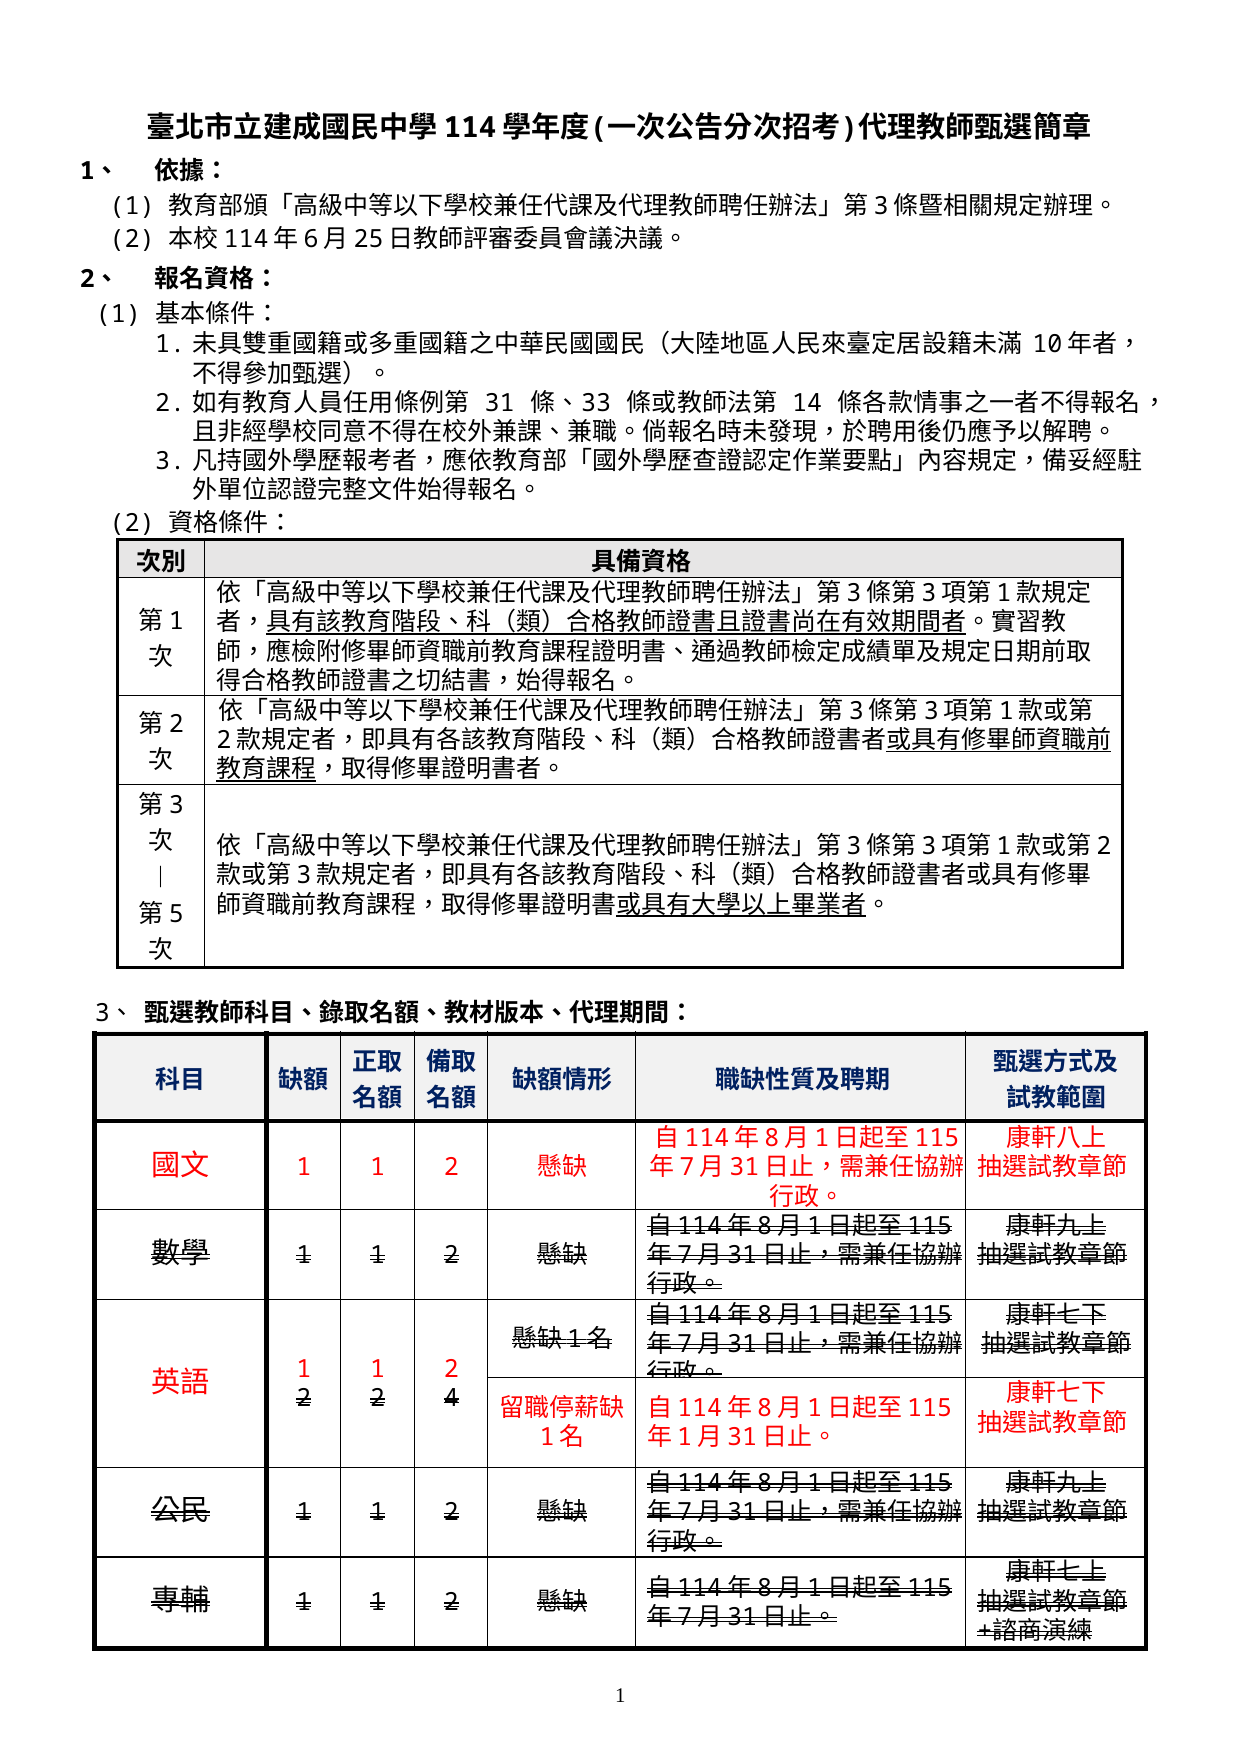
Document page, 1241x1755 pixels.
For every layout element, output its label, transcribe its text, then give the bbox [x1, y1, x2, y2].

table_cell 懸缺 [488, 1468, 635, 1556]
table_cell 自114年8月1日起至115年7月31日止，需兼任協辦行政。 [636, 1468, 965, 1556]
table_cell 懸缺 [488, 1558, 635, 1646]
table_cell 康軒九上 抽選試教章節 [966, 1210, 1144, 1299]
table_cell 1 2 [341, 1300, 414, 1467]
table_header 缺額情形 [488, 1036, 635, 1118]
table_cell 2 4 [415, 1300, 487, 1467]
table_cell 自114年8月1日起至115年7月31日止，需兼任協辦行政。 [636, 1210, 965, 1299]
table_cell 1 [341, 1210, 414, 1299]
list 依據： [79, 146, 1146, 188]
list 本校114年6月25日教師評審委員會議決議。 [109, 221, 1146, 254]
table_cell 1 [269, 1558, 340, 1646]
list 凡持國外學歷報考者，應依教育部「國外學歷查證認定作業要點」內容規定，備妥經駐外單位認證完整文件始得報名。 [155, 446, 1143, 504]
table_cell 第1次 [119, 578, 204, 695]
table_header 次別 [119, 541, 204, 577]
table_cell 康軒八上 抽選試教章節 [966, 1123, 1144, 1209]
table_cell 懸缺 [488, 1123, 635, 1209]
table_cell 康軒七下 抽選試教章節 [966, 1300, 1144, 1377]
table_cell 留職停薪缺 1名 [488, 1378, 635, 1467]
table_cell 1 [341, 1468, 414, 1556]
table_cell 依「高級中等以下學校兼任代課及代理教師聘任辦法」第3條第3項第1款規定者，具有該教育階段、科（類）合格教師證書且證書尚在有效期間者。實習教師，應檢附修畢師資職前教育課程證明書、通過教師檢定成績單及規定日期前取得合格教師證書之切結書，始得報名。 [205, 578, 1121, 695]
table_cell 1 [341, 1123, 414, 1209]
table_cell 2 [415, 1123, 487, 1209]
table_cell 1 [269, 1468, 340, 1556]
table_cell 專輔 [97, 1558, 264, 1646]
table_cell 數學 [97, 1210, 264, 1299]
table_cell 公民 [97, 1468, 264, 1556]
table_header 正取 名額 [341, 1036, 414, 1118]
table_cell 第3次 ︱ 第5次 [119, 785, 204, 966]
text 臺北市立建成國民中學114學年度(一次公告分次招考)代理教師甄選簡章 [65, 104, 1172, 146]
table_cell 2 [415, 1468, 487, 1556]
table_cell 康軒九上 抽選試教章節 [966, 1468, 1144, 1556]
table_cell 自114年8月1日起至115年7月31日止，需兼任協辦行政。 [636, 1300, 965, 1377]
table_header 職缺性質及聘期 [636, 1036, 965, 1118]
table_cell 英語 [97, 1300, 264, 1467]
list 教育部頒「高級中等以下學校兼任代課及代理教師聘任辦法」第3條暨相關規定辦理。 [109, 188, 1146, 221]
list 甄選教師科目、錄取名額、教材版本、代理期間： [94, 969, 1108, 1031]
table_header 備取 名額 [415, 1036, 487, 1118]
list 報名資格： [79, 254, 1146, 296]
table_cell 國文 [97, 1123, 264, 1209]
table_cell 第2次 [119, 696, 204, 783]
table_cell 康軒七上 抽選試教章節+諮商演練 [966, 1558, 1144, 1646]
table_cell 1 [269, 1210, 340, 1299]
table_cell 自114年8月1日起至115年7月31日止，需兼任協辦行政。 [636, 1123, 965, 1209]
table_cell 依「高級中等以下學校兼任代課及代理教師聘任辦法」第3條第3項第1款或第2款規定者，即具有各該教育階段、科（類）合格教師證書者或具有修畢師資職前教育課程，取得修畢證明書者。 [205, 696, 1121, 783]
table_header 科目 [97, 1036, 264, 1118]
list 基本條件： [96, 296, 1143, 329]
table_cell 2 [415, 1210, 487, 1299]
table_header 甄選方式及 試教範圍 [966, 1036, 1144, 1118]
list 如有教育人員任用條例第 31 條、33 條或教師法第 14 條各款情事之一者不得報名，且非經學校同意不得在校外兼課、兼職。倘報名時未發現，於聘用後仍應予以解聘。 [155, 388, 1143, 446]
table_cell 1 [341, 1558, 414, 1646]
table_header 具備資格 [205, 541, 1121, 577]
table_cell 自114年8月1日起至115年7月31日止。 [636, 1558, 965, 1646]
list 資格條件： [109, 504, 1143, 538]
table_cell 2 [415, 1558, 487, 1646]
table_cell 1 2 [269, 1300, 340, 1467]
list 未具雙重國籍或多重國籍之中華民國國民（大陸地區人民來臺定居設籍未滿10年者，不得參加甄選）。 [155, 329, 1143, 388]
table_cell 自114年8月1日起至115年1月31日止。 [636, 1378, 965, 1467]
table_cell 1 [269, 1123, 340, 1209]
table_cell 懸缺 [488, 1210, 635, 1299]
table_header 缺額 [269, 1036, 340, 1118]
table_cell 康軒七下 抽選試教章節 [966, 1378, 1144, 1467]
table_cell 懸缺1名 [488, 1300, 635, 1377]
table_cell 依「高級中等以下學校兼任代課及代理教師聘任辦法」第3條第3項第1款或第2款或第3款規定者，即具有各該教育階段、科（類）合格教師證書者或具有修畢師資職前教育課程，取得修畢證明書或具有大學以上畢業者。 [205, 785, 1121, 966]
